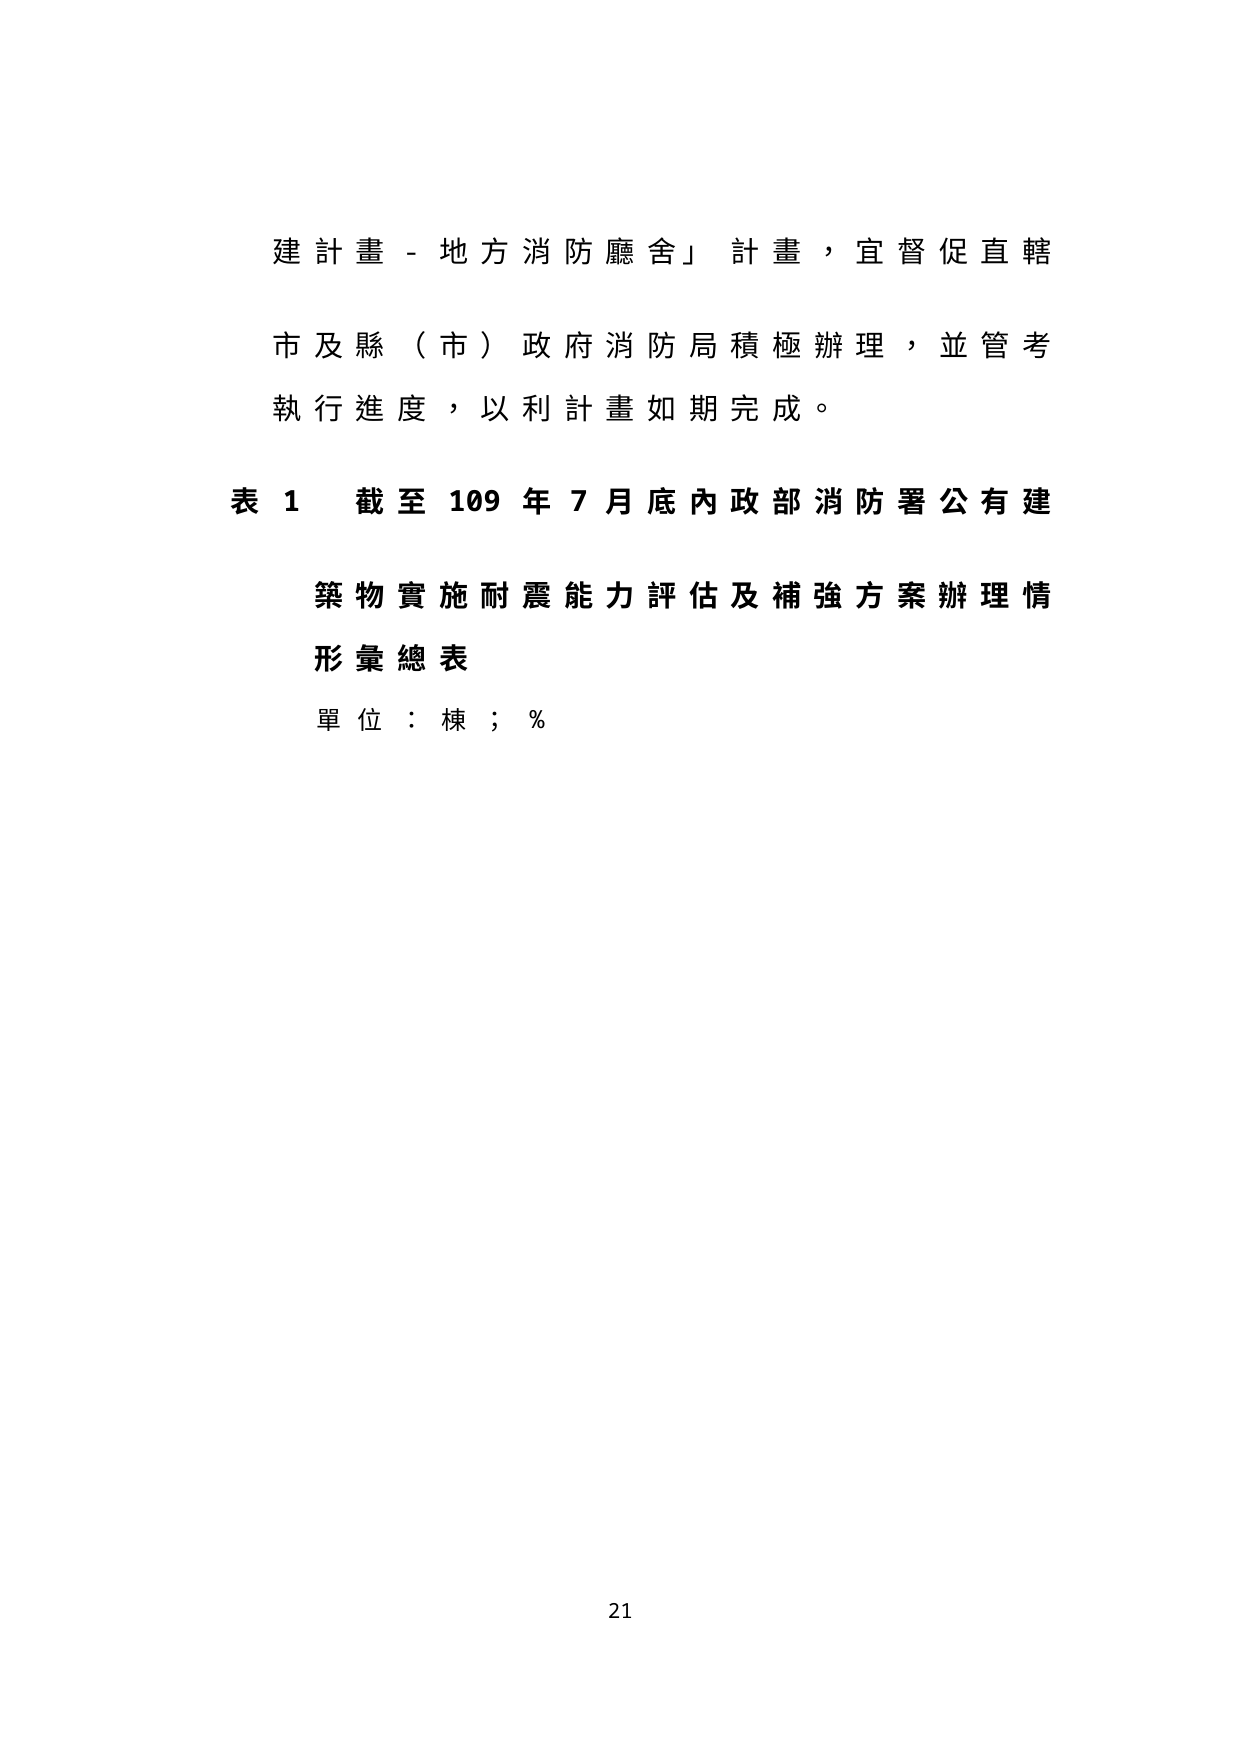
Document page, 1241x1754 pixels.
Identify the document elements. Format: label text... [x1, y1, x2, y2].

text 表1 截至109年7月底內政部消防署公有建築物實施耐震能力評估及補強方案辦理情形彙總表 單位：棟；% [212, 427, 1058, 740]
text 建計畫-地方消防廳舍」計畫，宜督促直轄市及縣（市）政府消防局積極辦理，並管考執行進度，以利計畫如期完成。 [242, 177, 1058, 427]
